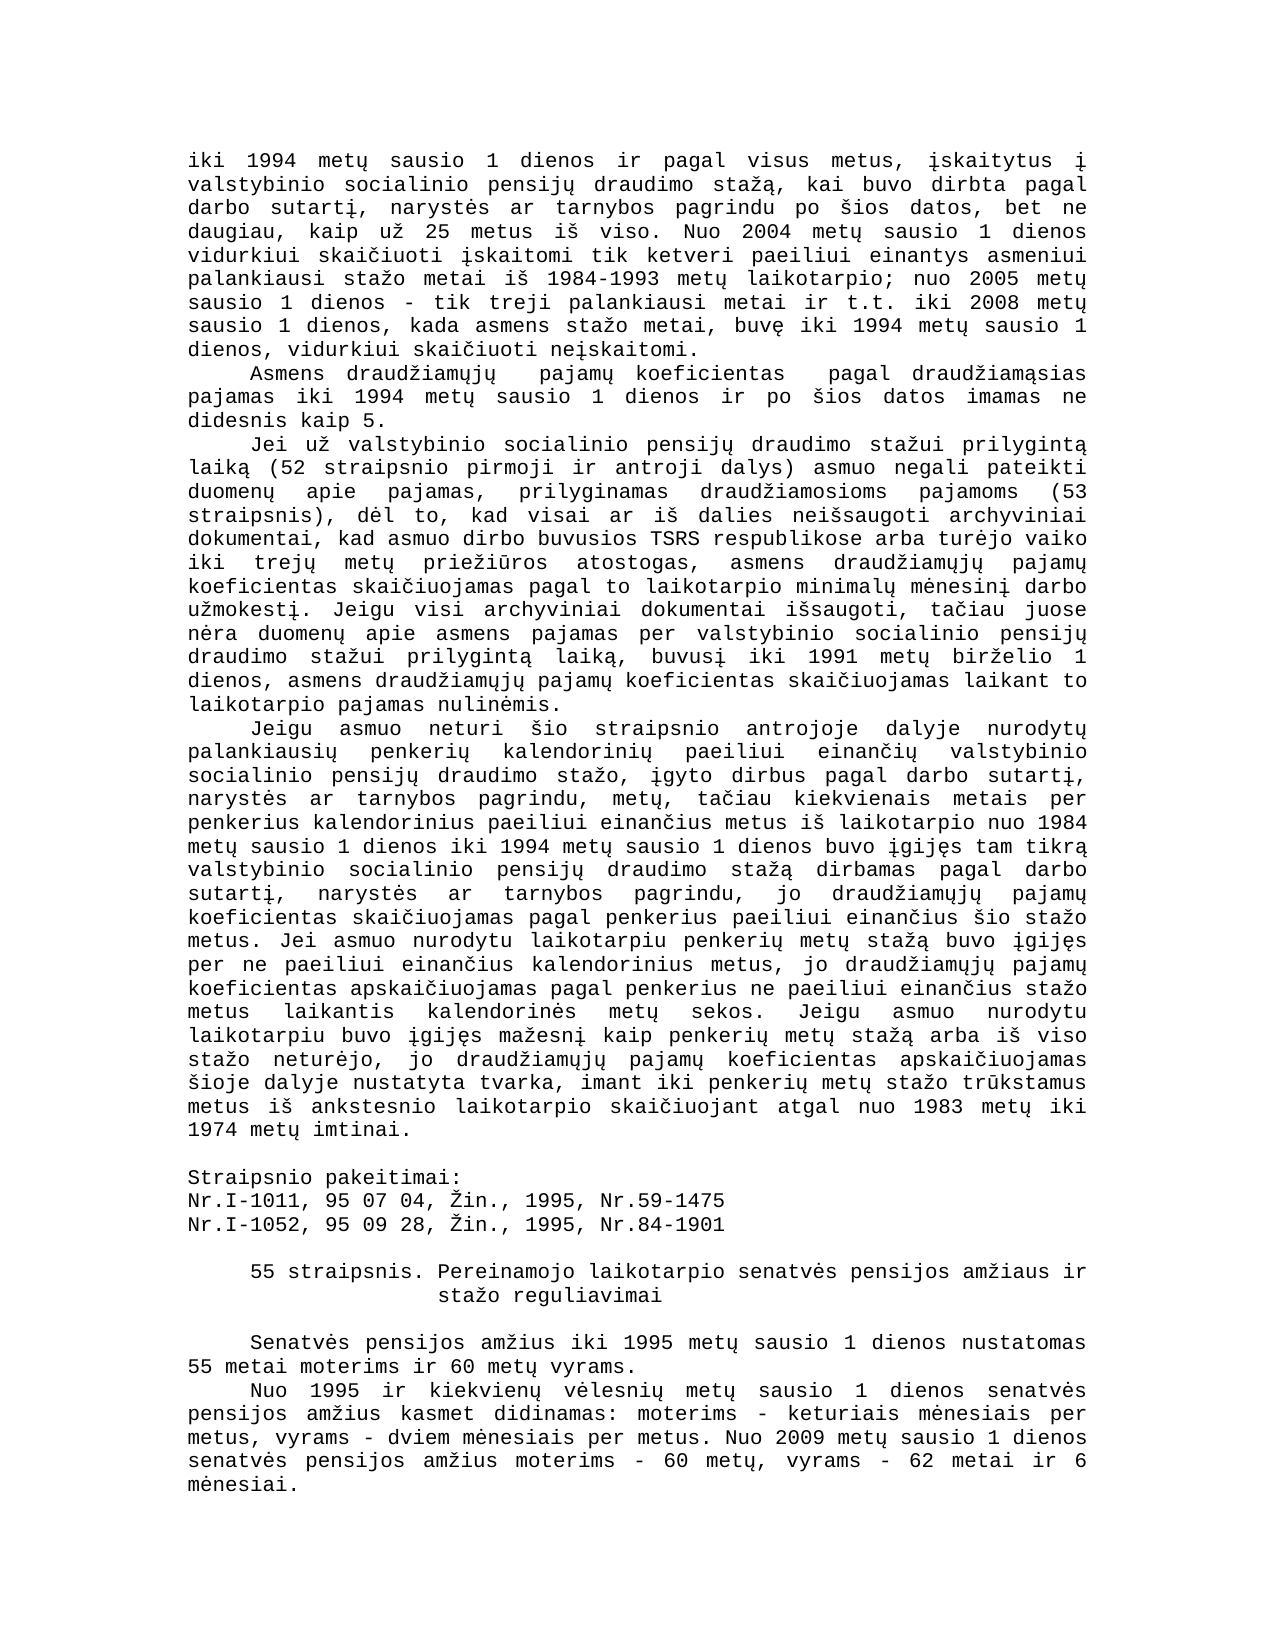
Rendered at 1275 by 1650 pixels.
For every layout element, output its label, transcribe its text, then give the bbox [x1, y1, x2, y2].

text Senatvės pensijos amžius iki 1995 metų sausio 1 dienos nustatomas 55 metai moterims ir 60 metų vyrams. [187, 1332, 1087, 1379]
text Nr.I-1011, 95 07 04, Žin., 1995, Nr.59-1475 [187, 1190, 1087, 1214]
text iki 1994 metų sausio 1 dienos ir pagal visus metus, įskaitytus į valstybinio socialinio pensijų draudimo stažą, kai buvo dirbta pagal darbo sutartį, narystės ar tarnybos pagrindu po šios datos, bet ne daugiau, kaip už 25 metus iš viso. Nuo 2004 metų sausio 1 dienos vidurkiui skaičiuoti įskaitomi tik ketveri paeiliui einantys asmeniui palankiausi stažo metai iš 1984-1993 metų laikotarpio; nuo 2005 metų sausio 1 dienos - tik treji palankiausi metai ir t.t. iki 2008 metų sausio 1 dienos, kada asmens stažo metai, buvę iki 1994 metų sausio 1 dienos, vidurkiui skaičiuoti neįskaitomi. [187, 150, 1087, 363]
text Nr.I-1052, 95 09 28, Žin., 1995, Nr.84-1901 [187, 1214, 1087, 1238]
text 55 straipsnis. Pereinamojo laikotarpio senatvės pensijos amžiaus ir [187, 1261, 1087, 1285]
text Asmens draudžiamųjų pajamų koeficientas pagal draudžiamąsias pajamas iki 1994 metų sausio 1 dienos ir po šios datos imamas ne didesnis kaip 5. [187, 363, 1087, 434]
text Nuo 1995 ir kiekvienų vėlesnių metų sausio 1 dienos senatvės pensijos amžius kasmet didinamas: moterims - keturiais mėnesiais per metus, vyrams - dviem mėnesiais per metus. Nuo 2009 metų sausio 1 dienos senatvės pensijos amžius moterims - 60 metų, vyrams - 62 metai ir 6 mėnesiai. [187, 1379, 1087, 1498]
text stažo reguliavimai [187, 1285, 1087, 1309]
text Straipsnio pakeitimai: [187, 1167, 1087, 1190]
text Jei už valstybinio socialinio pensijų draudimo stažui prilygintą laiką (52 straipsnio pirmoji ir antroji dalys) asmuo negali pateikti duomenų apie pajamas, prilyginamas draudžiamosioms pajamoms (53 straipsnis), dėl to, kad visai ar iš dalies neišsaugoti archyviniai dokumentai, kad asmuo dirbo buvusios TSRS respublikose arba turėjo vaiko iki trejų metų priežiūros atostogas, asmens draudžiamųjų pajamų koeficientas skaičiuojamas pagal to laikotarpio minimalų mėnesinį darbo užmokestį. Jeigu visi archyviniai dokumentai išsaugoti, tačiau juose nėra duomenų apie asmens pajamas per valstybinio socialinio pensijų draudimo stažui prilygintą laiką, buvusį iki 1991 metų birželio 1 dienos, asmens draudžiamųjų pajamų koeficientas skaičiuojamas laikant to laikotarpio pajamas nulinėmis. [187, 434, 1087, 717]
text Jeigu asmuo neturi šio straipsnio antrojoje dalyje nurodytų palankiausių penkerių kalendorinių paeiliui einančių valstybinio socialinio pensijų draudimo stažo, įgyto dirbus pagal darbo sutartį, narystės ar tarnybos pagrindu, metų, tačiau kiekvienais metais per penkerius kalendorinius paeiliui einančius metus iš laikotarpio nuo 1984 metų sausio 1 dienos iki 1994 metų sausio 1 dienos buvo įgijęs tam tikrą valstybinio socialinio pensijų draudimo stažą dirbamas pagal darbo sutartį, narystės ar tarnybos pagrindu, jo draudžiamųjų pajamų koeficientas skaičiuojamas pagal penkerius paeiliui einančius šio stažo metus. Jei asmuo nurodytu laikotarpiu penkerių metų stažą buvo įgijęs per ne paeiliui einančius kalendorinius metus, jo draudžiamųjų pajamų koeficientas apskaičiuojamas pagal penkerius ne paeiliui einančius stažo metus laikantis kalendorinės metų sekos. Jeigu asmuo nurodytu laikotarpiu buvo įgijęs mažesnį kaip penkerių metų stažą arba iš viso stažo neturėjo, jo draudžiamųjų pajamų koeficientas apskaičiuojamas šioje dalyje nustatyta tvarka, imant iki penkerių metų stažo trūkstamus metus iš ankstesnio laikotarpio skaičiuojant atgal nuo 1983 metų iki 1974 metų imtinai. [187, 717, 1087, 1143]
